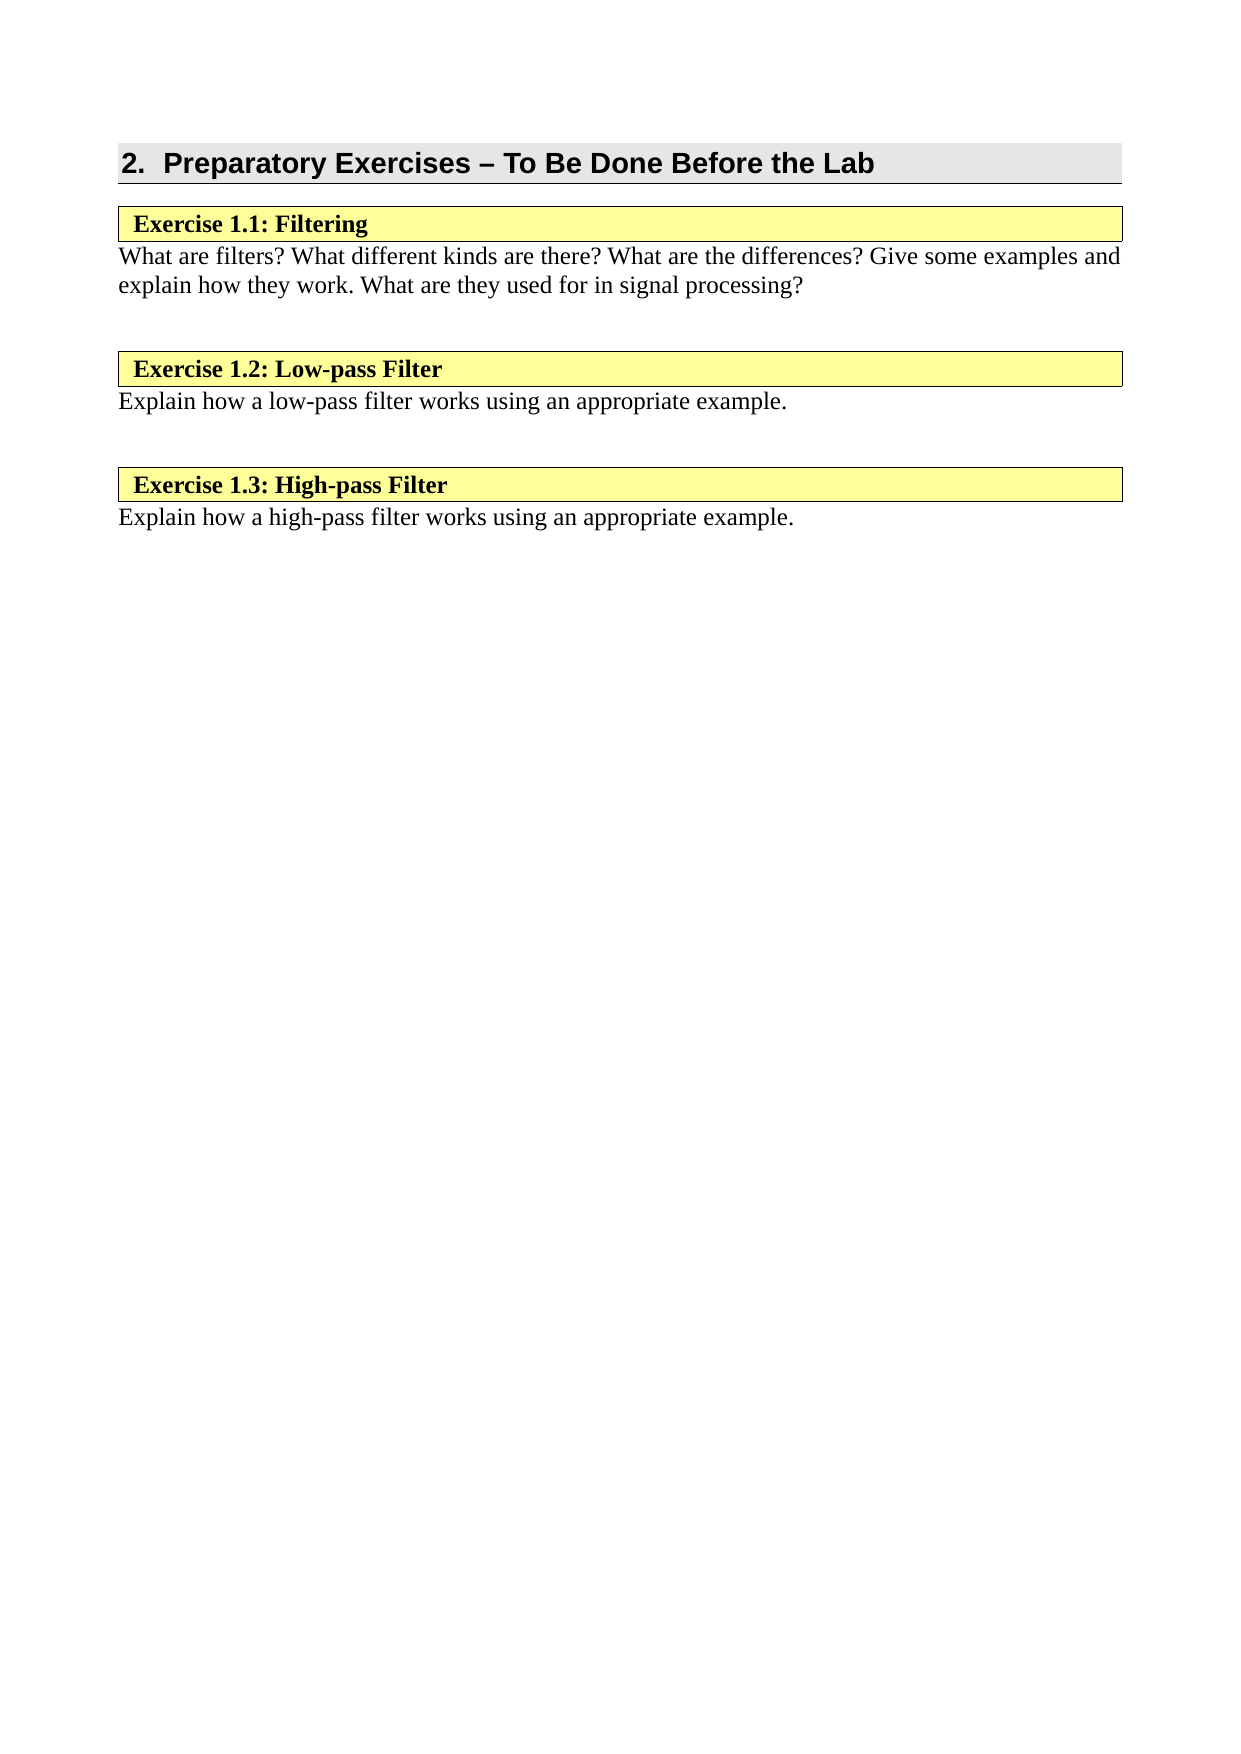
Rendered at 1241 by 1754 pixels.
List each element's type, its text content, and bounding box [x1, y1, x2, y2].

text Exercise 1.2: Low-pass Filter [119, 352, 1122, 386]
text Exercise 1.3: High-pass Filter [119, 468, 1122, 501]
text What are filters? What different kinds are there? What are the differences? Give some examples and explain how they work. What are they used for in signal processing? [118, 242, 1122, 298]
text Explain how a low-pass filter works using an appropriate example. [118, 387, 1122, 414]
text Exercise 1.1: Filtering [119, 207, 1122, 241]
text Explain how a high-pass filter works using an appropriate example. [118, 502, 1122, 530]
subtitle Preparatory Exercises – To Be Done Before the Lab [118, 143, 1122, 183]
